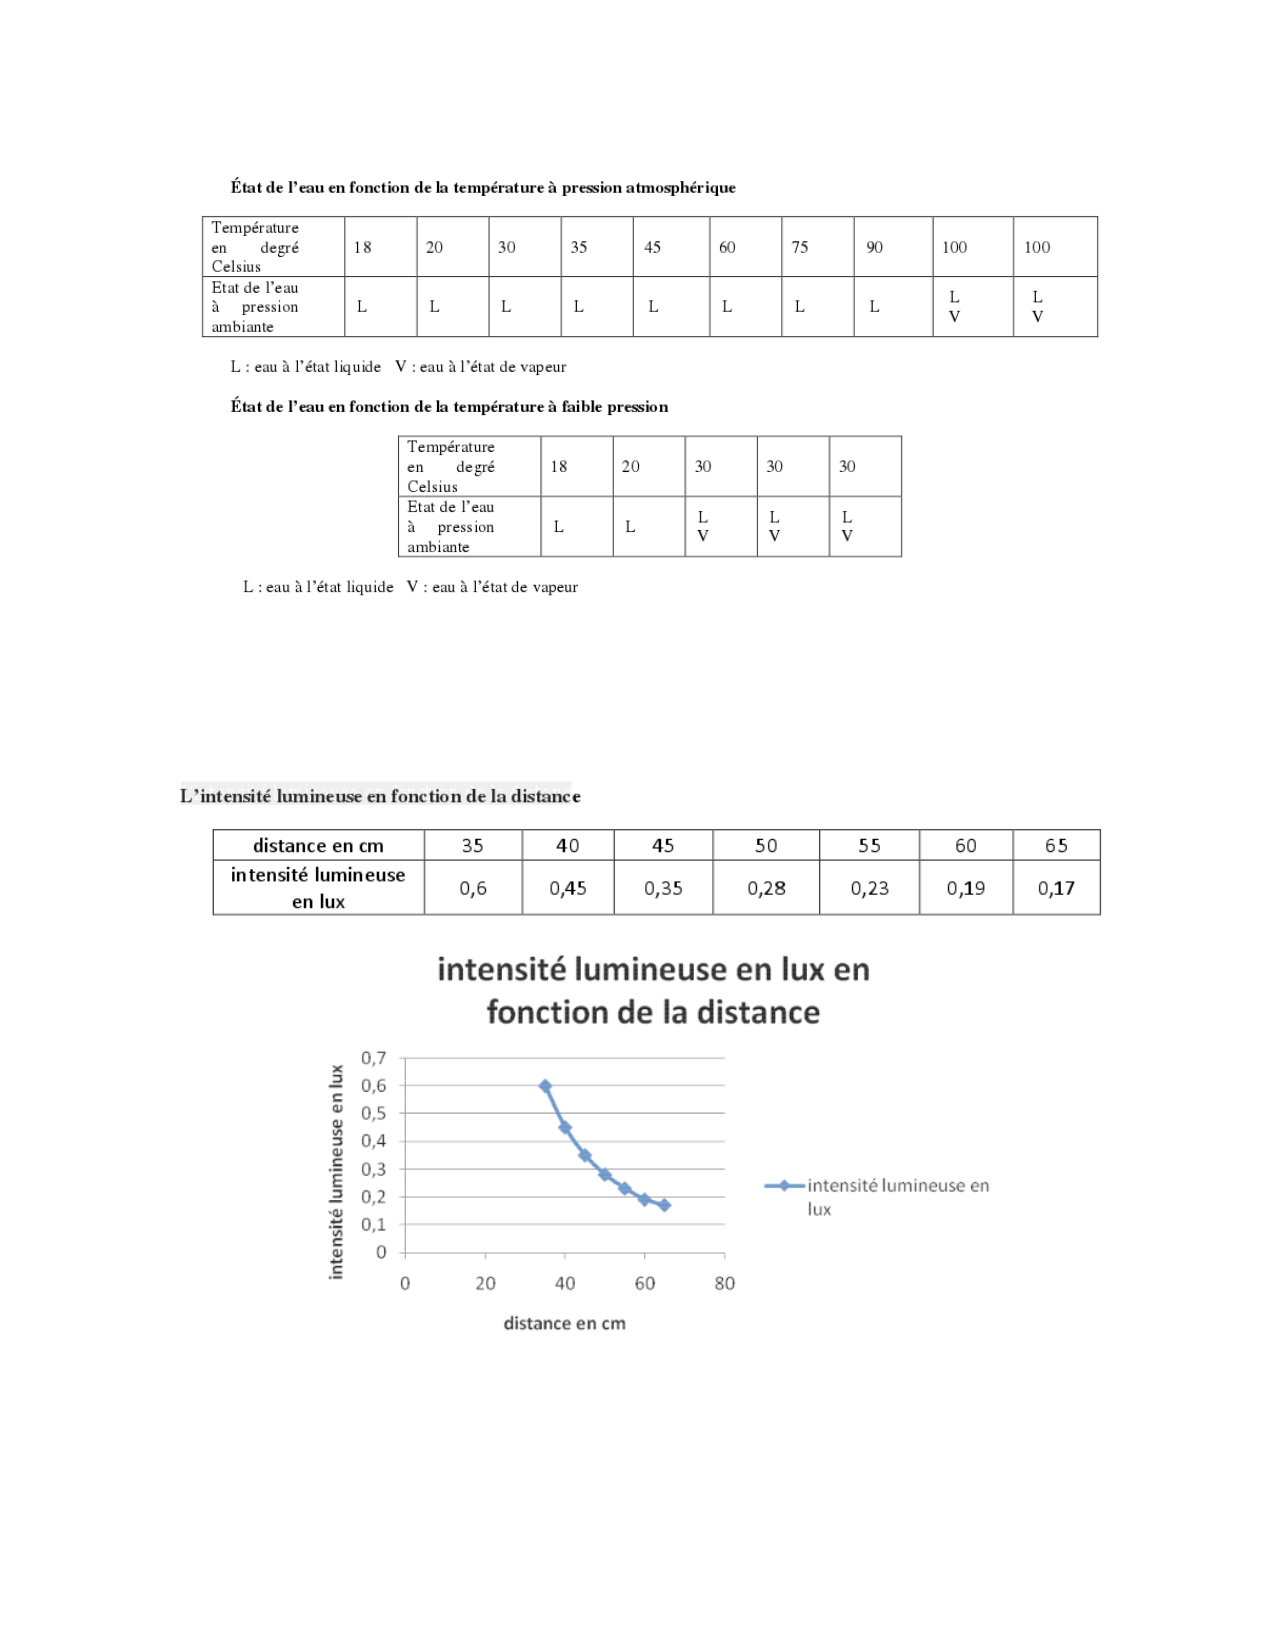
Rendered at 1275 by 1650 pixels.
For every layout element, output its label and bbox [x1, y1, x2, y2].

picture [118, 727, 1157, 1390]
picture [118, 118, 1157, 648]
